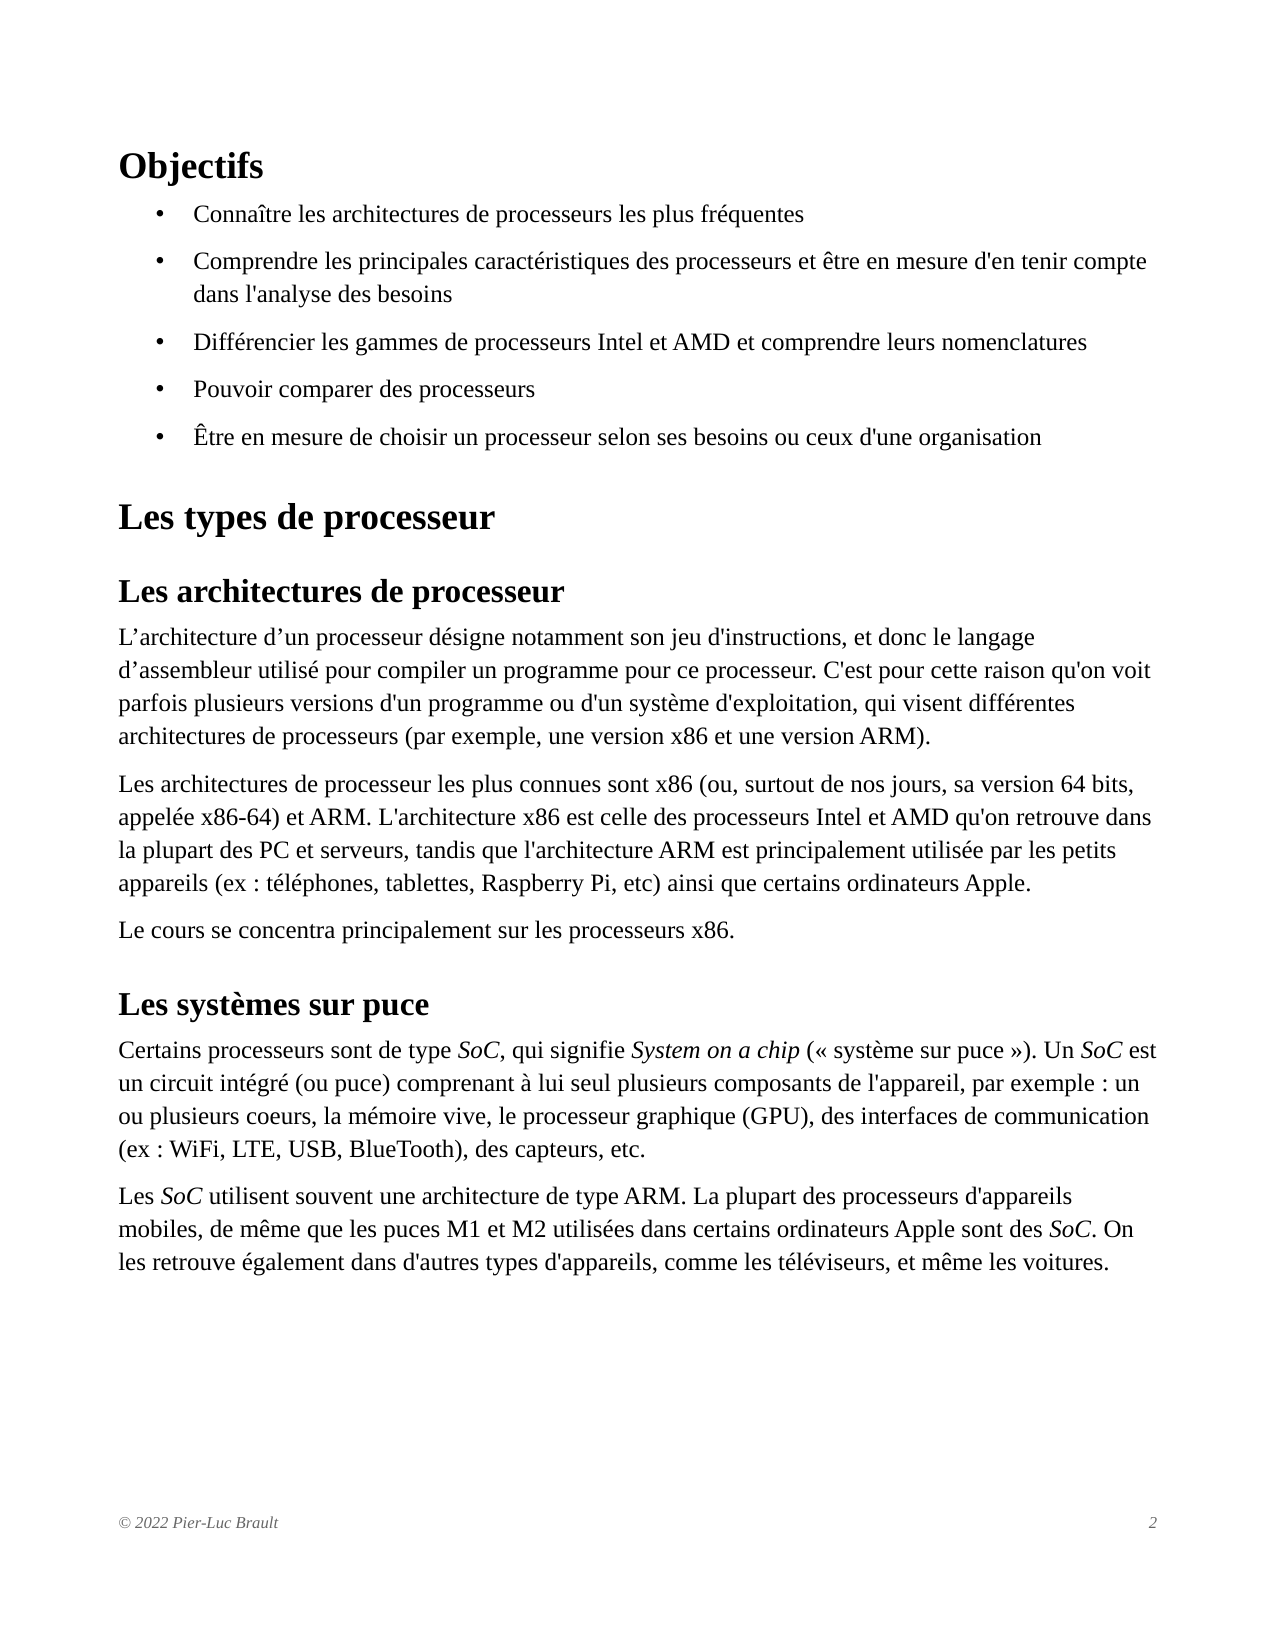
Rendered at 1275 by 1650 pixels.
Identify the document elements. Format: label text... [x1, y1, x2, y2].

list Connaître les architectures de processeurs les plus fréquentes [156, 199, 1157, 227]
list Pouvoir comparer des processeurs [156, 374, 1157, 403]
list Comprendre les principales caractéristiques des processeurs et être en mesure d'en tenir compte dans l'analyse des besoins [156, 246, 1157, 308]
text Les SoC utilisent souvent une architecture de type ARM. La plupart des processeurs d'appareils mobiles, de même que les puces M1 et M2 utilisées dans certains ordinateurs Apple sont des SoC. On les retrouve également dans d'autres types d'appareils, comme les téléviseurs, et même les voitures. [118, 1181, 1157, 1276]
text Certains processeurs sont de type SoC, qui signifie System on a chip (« système sur puce »). Un SoC est un circuit intégré (ou puce) comprenant à lui seul plusieurs composants de l'appareil, par exemple : un ou plusieurs coeurs, la mémoire vive, le processeur graphique (GPU), des interfaces de communication (ex : WiFi, LTE, USB, BlueTooth), des capteurs, etc. [118, 1035, 1157, 1162]
text L’architecture d’un processeur désigne notamment son jeu d'instructions, et donc le langage d’assembleur utilisé pour compiler un programme pour ce processeur. C'est pour cette raison qu'on voit parfois plusieurs versions d'un programme ou d'un système d'exploitation, qui visent différentes architectures de processeurs (par exemple, une version x86 et une version ARM). [118, 622, 1157, 750]
subtitle Les architectures de processeur [118, 571, 1157, 609]
text Les architectures de processeur les plus connues sont x86 (ou, surtout de nos jours, sa version 64 bits, appelée x86-64) et ARM. L'architecture x86 est celle des processeurs Intel et AMD qu'on retrouve dans la plupart des PC et serveurs, tandis que l'architecture ARM est principalement utilisée par les petits appareils (ex : téléphones, tablettes, Raspberry Pi, etc) ainsi que certains ordinateurs Apple. [118, 769, 1157, 897]
subtitle Les systèmes sur puce [118, 984, 1157, 1022]
list Être en mesure de choisir un processeur selon ses besoins ou ceux d'une organisation [156, 422, 1157, 451]
subtitle Les types de processeur [118, 495, 1157, 538]
list Différencier les gammes de processeurs Intel et AMD et comprendre leurs nomenclatures [156, 327, 1157, 356]
text Le cours se concentra principalement sur les processeurs x86. [118, 915, 1157, 944]
subtitle Objectifs [118, 143, 1157, 186]
